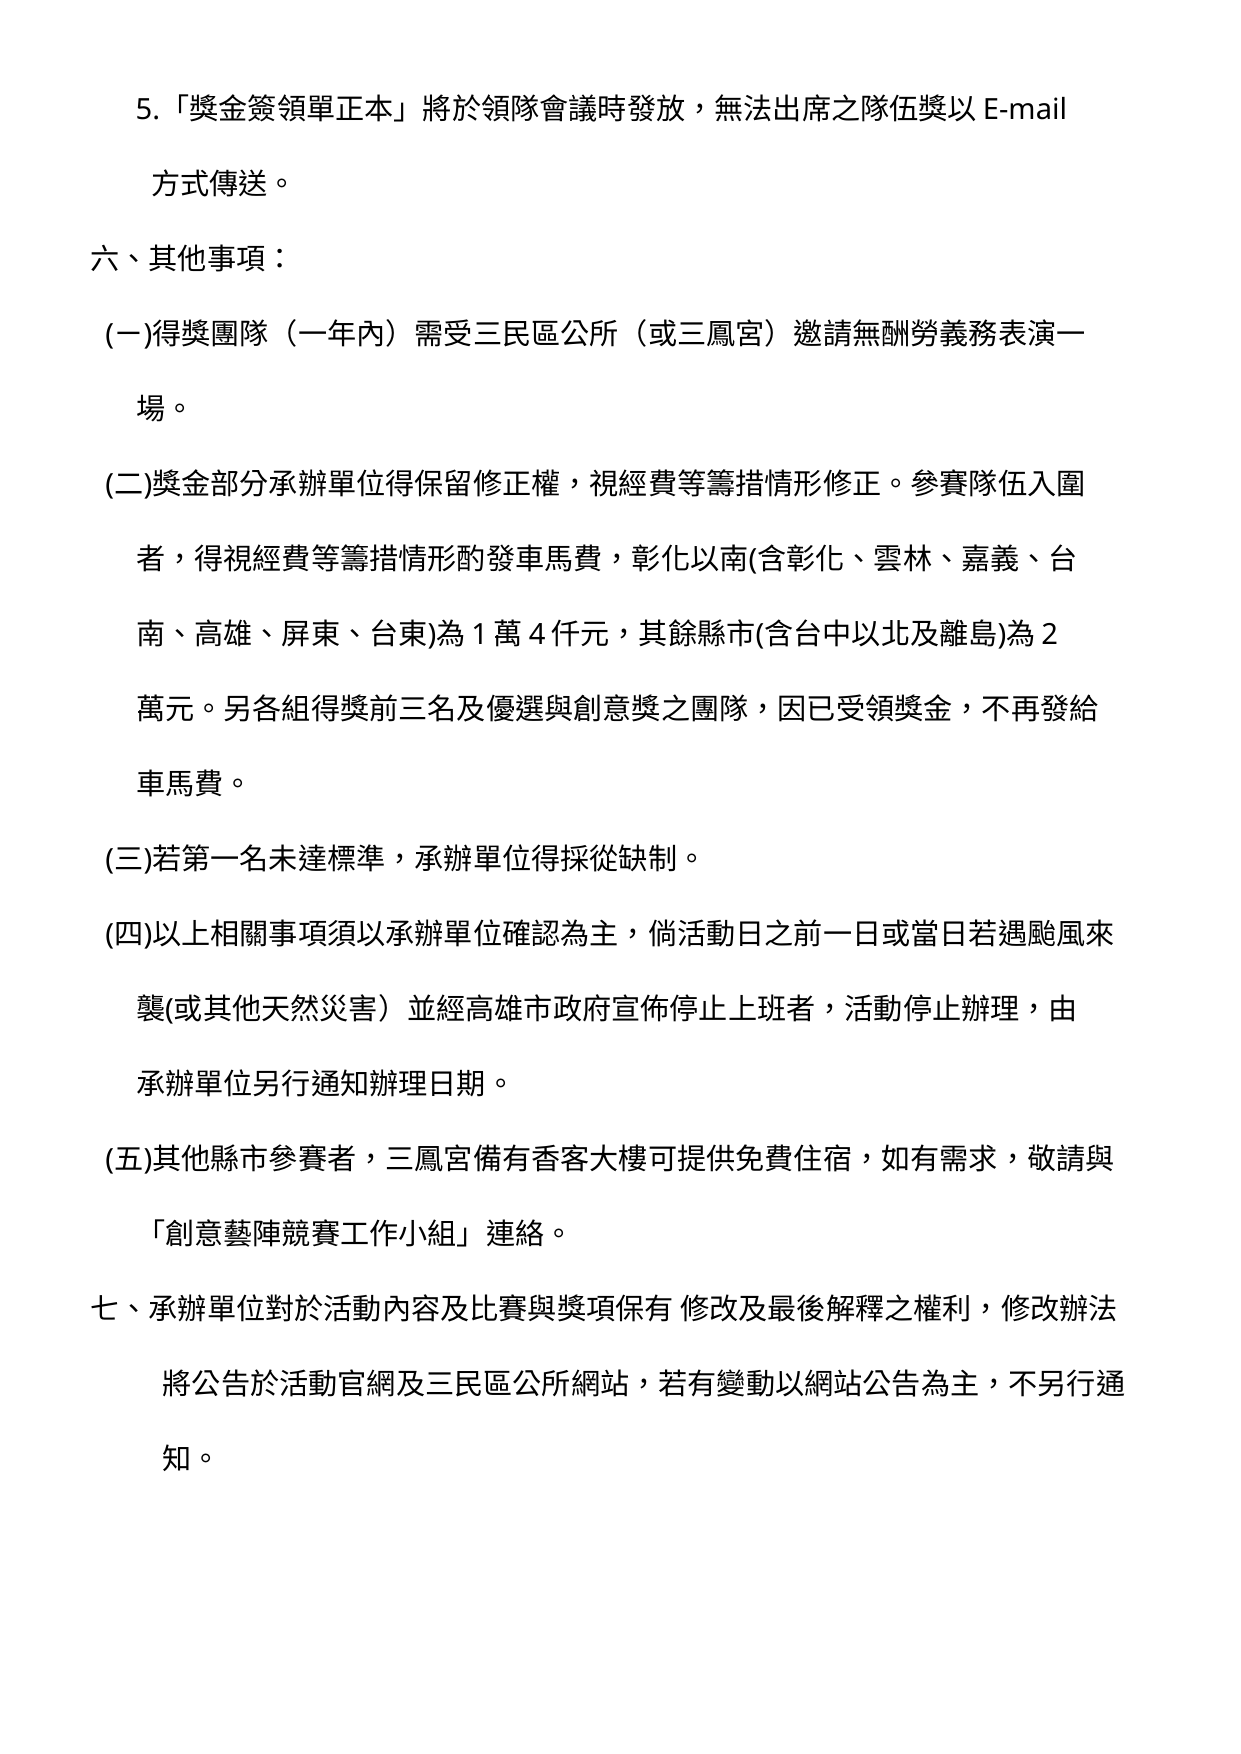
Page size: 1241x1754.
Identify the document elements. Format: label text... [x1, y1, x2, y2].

text (ㄧ)得獎團隊（一年內）需受三民區公所（或三鳳宮）邀請無酬勞義務表演一 [75, 288, 1165, 363]
text 承辦單位另行通知辦理日期。 [75, 1038, 1165, 1113]
text 萬元。另各組得獎前三名及優選與創意獎之團隊，因已受領獎金，不再發給 [75, 663, 1165, 738]
text 將公告於活動官網及三民區公所網站，若有變動以網站公告為主，不另行通 [75, 1338, 1165, 1413]
text (四)以上相關事項須以承辦單位確認為主，倘活動日之前一日或當日若遇颱風來 [75, 888, 1165, 963]
text 者，得視經費等籌措情形酌發車馬費，彰化以南(含彰化、雲林、嘉義、台 [75, 513, 1165, 588]
text 場。 [75, 363, 1165, 438]
text 5.「獎金簽領單正本」將於領隊會議時發放，無法出席之隊伍獎以E-mail [75, 63, 1165, 138]
text (二)獎金部分承辦單位得保留修正權，視經費等籌措情形修正。參賽隊伍入圍 [75, 438, 1165, 513]
text (五)其他縣市參賽者，三鳳宮備有香客大樓可提供免費住宿，如有需求，敬請與 [75, 1113, 1165, 1188]
text 「創意藝陣競賽工作小組」連絡。 [75, 1188, 1165, 1263]
text 知。 [75, 1413, 1165, 1488]
text 襲(或其他天然災害）並經高雄市政府宣佈停止上班者，活動停止辦理，由 [75, 963, 1165, 1038]
text (三)若第一名未達標準，承辦單位得採從缺制。 [75, 813, 1165, 888]
text 六、其他事項： [75, 213, 1165, 288]
text 南、高雄、屏東、台東)為1萬4仟元，其餘縣市(含台中以北及離島)為2 [75, 588, 1165, 663]
text 車馬費。 [75, 738, 1165, 813]
text 方式傳送。 [75, 138, 1165, 213]
text 七、承辦單位對於活動內容及比賽與獎項保有 修改及最後解釋之權利，修改辦法 [75, 1263, 1165, 1338]
